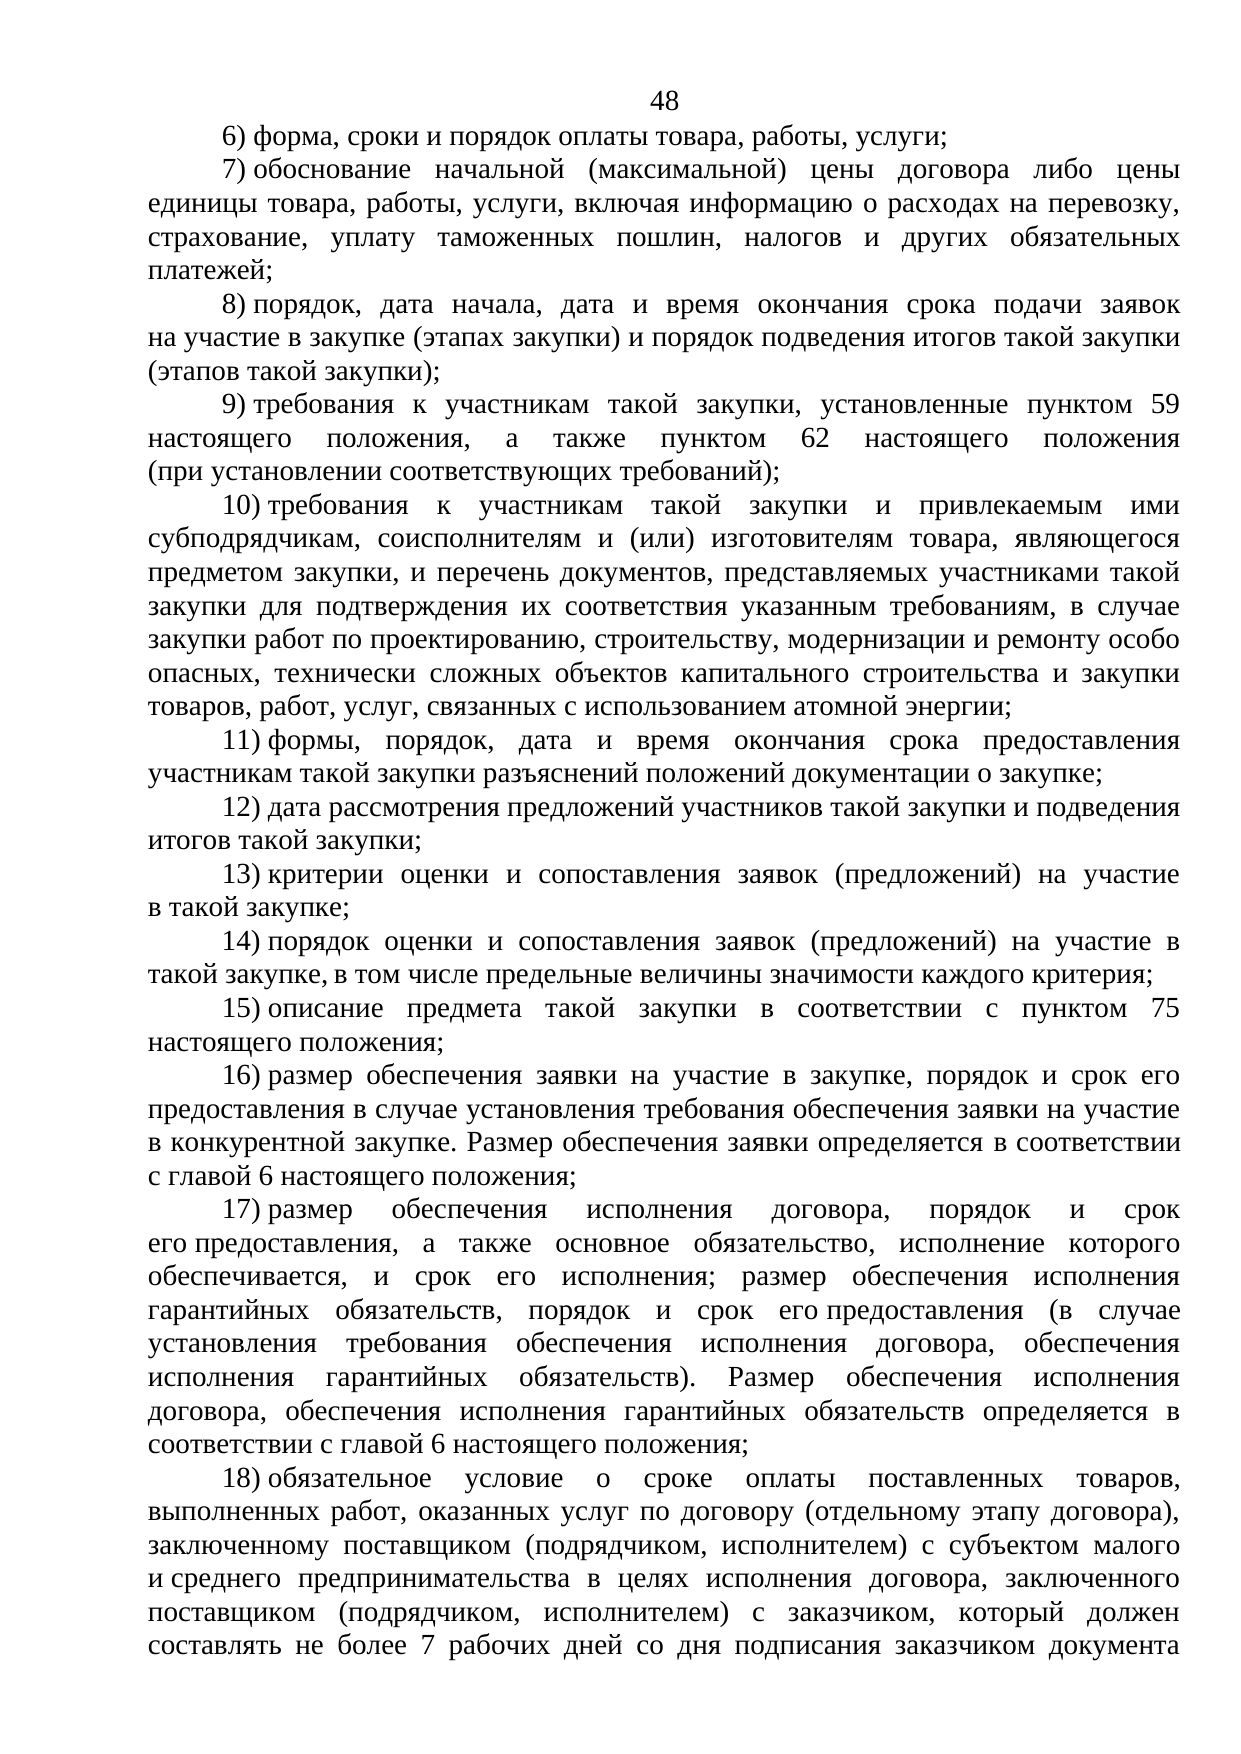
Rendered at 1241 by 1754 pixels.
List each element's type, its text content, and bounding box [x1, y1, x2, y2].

text 9) требования к участникам такой закупки, установленные пунктом 59 настоящего положения, а также пунктом 62 настоящего положения (при установлении соответствующих требований); [148, 386, 1181, 487]
text 10) требования к участникам такой закупки и привлекаемым ими субподрядчикам, соисполнителям и (или) изготовителям товара, являющегося предметом закупки, и перечень документов, представляемых участниками такой закупки для подтверждения их соответствия указанным требованиям, в случае закупки работ по проектированию, строительству, модернизации и ремонту особо опасных, технически сложных объектов капитального строительства и закупки товаров, работ, услуг, связанных с использованием атомной энергии; [148, 487, 1181, 722]
text 7) обоснование начальной (максимальной) цены договора либо цены единицы товара, работы, услуги, включая информацию о расходах на перевозку, страхование, уплату таможенных пошлин, налогов и других обязательных платежей; [148, 152, 1181, 286]
text 14) порядок оценки и сопоставления заявок (предложений) на участие в такой закупке, в том числе предельные величины значимости каждого критерия; [148, 923, 1181, 990]
text 6) форма, сроки и порядок оплаты товара, работы, услуги; [148, 118, 1181, 152]
text 11) формы, порядок, дата и время окончания срока предоставления участникам такой закупки разъяснений положений документации о закупке; [148, 722, 1181, 789]
text 8) порядок, дата начала, дата и время окончания срока подачи заявок на участие в закупке (этапах закупки) и порядок подведения итогов такой закупки (этапов такой закупки); [148, 286, 1181, 386]
text 18) обязательное условие о сроке оплаты поставленных товаров, выполненных работ, оказанных услуг по договору (отдельному этапу договора), заключенному поставщиком (подрядчиком, исполнителем) с субъектом малого и среднего предпринимательства в целях исполнения договора, заключенного поставщиком (подрядчиком, исполнителем) с заказчиком, который должен составлять не более 7 рабочих дней со дня подписания заказчиком документа [148, 1460, 1181, 1661]
text 17) размер обеспечения исполнения договора, порядок и срок его предоставления, а также основное обязательство, исполнение которого обеспечивается, и срок его исполнения; размер обеспечения исполнения гарантийных обязательств, порядок и срок его предоставления (в случае установления требования обеспечения исполнения договора, обеспечения исполнения гарантийных обязательств). Размер обеспечения исполнения договора, обеспечения исполнения гарантийных обязательств определяется в соответствии с главой 6 настоящего положения; [148, 1191, 1181, 1460]
text 12) дата рассмотрения предложений участников такой закупки и подведения итогов такой закупки; [148, 789, 1181, 856]
text 16) размер обеспечения заявки на участие в закупке, порядок и срок его предоставления в случае установления требования обеспечения заявки на участие в конкурентной закупке. Размер обеспечения заявки определяется в соответствии с главой 6 настоящего положения; [148, 1057, 1181, 1191]
text 15) описание предмета такой закупки в соответствии с пунктом 75 настоящего положения; [148, 990, 1181, 1057]
text 13) критерии оценки и сопоставления заявок (предложений) на участие в такой закупке; [148, 856, 1181, 923]
